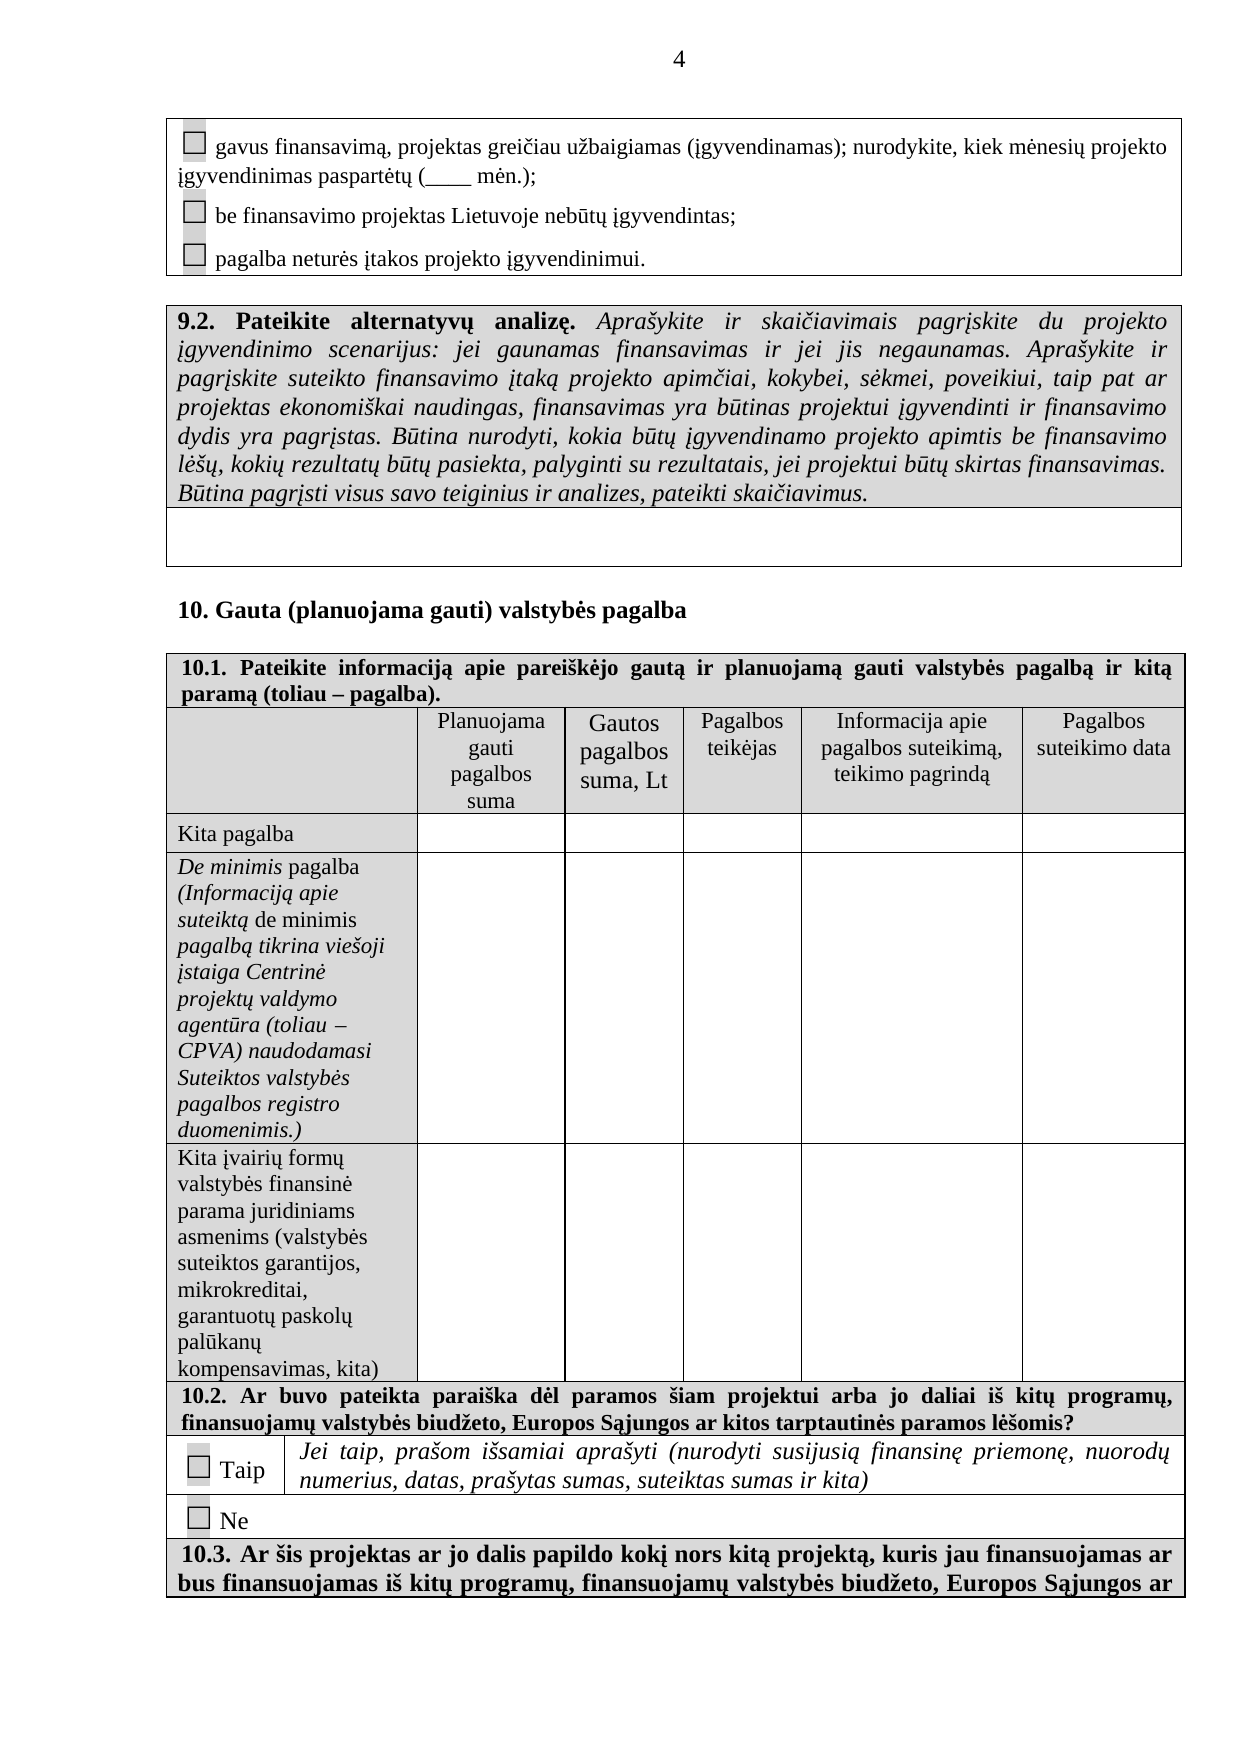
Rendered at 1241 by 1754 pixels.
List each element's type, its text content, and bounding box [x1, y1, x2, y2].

table_cell Gautos pagalbos suma, Lt [566, 708, 683, 813]
table_cell Kita pagalba [167, 814, 417, 852]
table_cell Pagalbos suteikimo data [1023, 708, 1184, 813]
table_cell Planuojama gauti pagalbos suma [418, 708, 564, 813]
table_cell [684, 814, 801, 852]
table_cell [1023, 1144, 1184, 1381]
table_cell □ gavus finansavimą, projektas greičiau užbaigiamas (įgyvendinamas); nurodykite, kiek mėnesių projekto įgyvendinimas paspartėtų (____ mėn.); □ be finansavimo projektas Lietuvoje nebūtų įgyvendintas; □ pagalba neturės įtakos projekto įgyvendinimui. [167, 119, 1181, 275]
table_cell Informacija apie pagalbos suteikimą, teikimo pagrindą [802, 708, 1022, 813]
table_cell [566, 1144, 683, 1381]
table_cell [802, 1144, 1022, 1381]
table_cell [802, 814, 1022, 852]
table_cell Pagalbos teikėjas [684, 708, 801, 813]
table_cell [566, 814, 683, 852]
table_cell 10.3. Ar šis projektas ar jo dalis papildo kokį nors kitą projektą, kuris jau finansuojamas ar bus finansuojamas iš kitų programų, finansuojamų valstybės biudžeto, Europos Sąjungos ar [167, 1539, 1184, 1596]
text 10. Gauta (planuojama gauti) valstybės pagalba [177, 595, 1181, 624]
table_cell [1023, 853, 1184, 1143]
table_cell [566, 853, 683, 1143]
table_cell Jei taip, prašom išsamiai aprašyti (nurodyti susijusią finansinę priemonę, nuorodų numerius, datas, prašytas sumas, suteiktas sumas ir kita) [285, 1436, 1184, 1494]
table_cell [802, 853, 1022, 1143]
table_header 9.2. Pateikite alternatyvų analizę. Aprašykite ir skaičiavimais pagrįskite du projekto įgyvendinimo scenarijus: jei gaunamas finansavimas ir jei jis negaunamas. Aprašykite ir pagrįskite suteikto finansavimo įtaką projekto apimčiai, kokybei, sėkmei, poveikiui, taip pat ar projektas ekonomiškai naudingas, finansavimas yra būtinas projektui įgyvendinti ir finansavimo dydis yra pagrįstas. Būtina nurodyti, kokia būtų įgyvendinamo projekto apimtis be finansavimo lėšų, kokių rezultatų būtų pasiekta, palyginti su rezultatais, jei projektui būtų skirtas finansavimas. Būtina pagrįsti visus savo teiginius ir analizes, pateikti skaičiavimus. [167, 306, 1181, 507]
table_cell [167, 508, 1181, 566]
table_cell □ Taip [167, 1436, 284, 1494]
table_cell □ Ne [167, 1495, 1184, 1538]
table_cell De minimis pagalba (Informaciją apie suteiktą de minimis pagalbą tikrina viešoji įstaiga Centrinė projektų valdymo agentūra (toliau – CPVA) naudodamasi Suteiktos valstybės pagalbos registro duomenimis.) [167, 853, 417, 1143]
table_cell [167, 708, 417, 813]
table_cell 10.2. Ar buvo pateikta paraiška dėl paramos šiam projektui arba jo daliai iš kitų programų, finansuojamų valstybės biudžeto, Europos Sąjungos ar kitos tarptautinės paramos lėšomis? [167, 1382, 1184, 1435]
table_cell [684, 853, 801, 1143]
table_cell [418, 814, 564, 852]
table_cell [418, 1144, 564, 1381]
table_cell [418, 853, 564, 1143]
table_cell [1023, 814, 1184, 852]
table_cell [684, 1144, 801, 1381]
table_header 10.1. Pateikite informaciją apie pareiškėjo gautą ir planuojamą gauti valstybės pagalbą ir kitą paramą (toliau – pagalba). [167, 654, 1184, 707]
table_cell Kita įvairių formų valstybės finansinė parama juridiniams asmenims (valstybės suteiktos garantijos, mikrokreditai, garantuotų paskolų palūkanų kompensavimas, kita) [167, 1144, 417, 1381]
